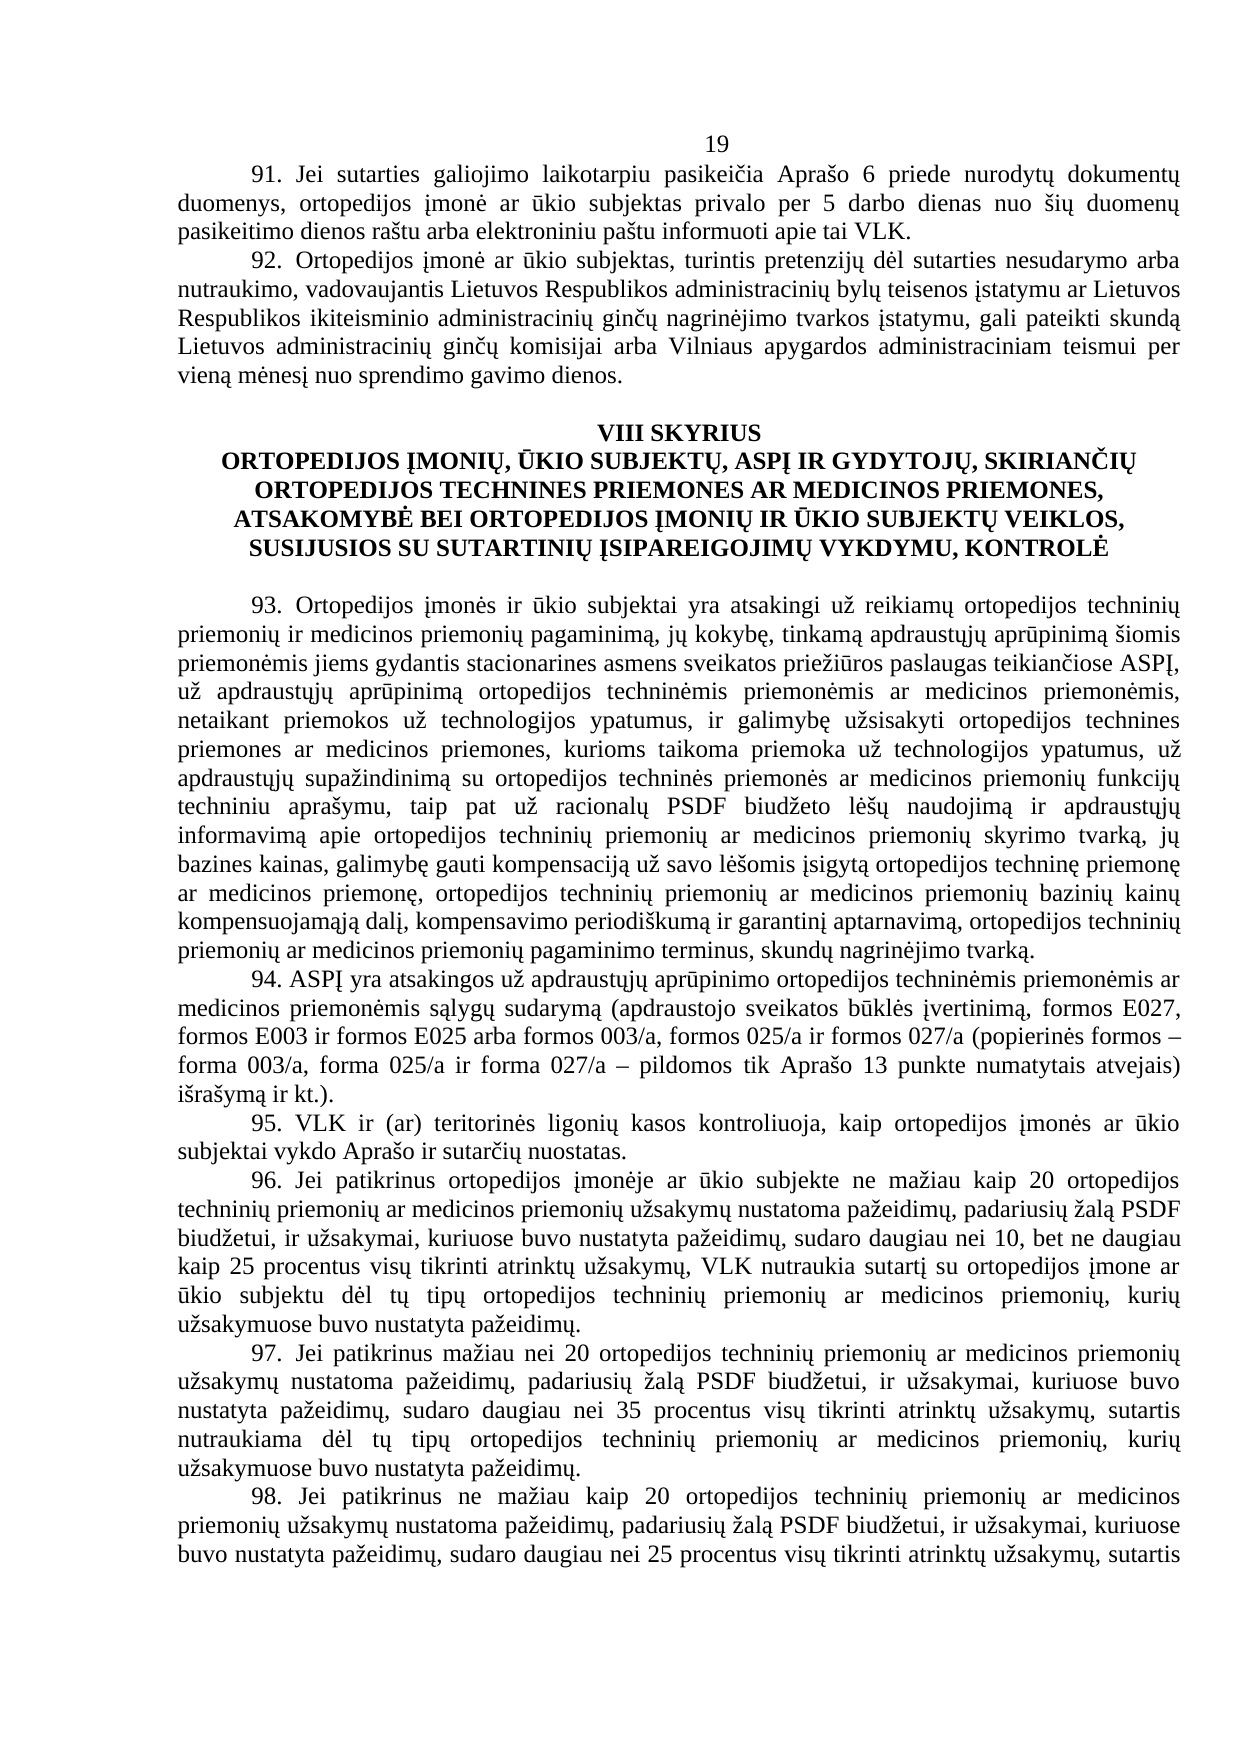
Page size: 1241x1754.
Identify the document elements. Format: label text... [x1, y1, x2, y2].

text 94. ASPĮ yra atsakingos už apdraustųjų aprūpinimo ortopedijos techninėmis priemonėmis ar medicinos priemonėmis sąlygų sudarymą (apdraustojo sveikatos būklės įvertinimą, formos E027, formos E003 ir formos E025 arba formos 003/a, formos 025/a ir formos 027/a (popierinės formos –forma 003/a, forma 025/a ir forma 027/a – pildomos tik Aprašo 13 punkte numatytais atvejais) išrašymą ir kt.). [177, 964, 1181, 1108]
text 95. VLK ir (ar) teritorinės ligonių kasos kontroliuoja, kaip ortopedijos įmonės ar ūkio subjektai vykdo Aprašo ir sutarčių nuostatas. [177, 1108, 1181, 1165]
text 97. Jei patikrinus mažiau nei 20 ortopedijos techninių priemonių ar medicinos priemonių užsakymų nustatoma pažeidimų, padariusių žalą PSDF biudžetui, ir užsakymai, kuriuose buvo nustatyta pažeidimų, sudaro daugiau nei 35 procentus visų tikrinti atrinktų užsakymų, sutartis nutraukiama dėl tų tipų ortopedijos techninių priemonių ar medicinos priemonių, kurių užsakymuose buvo nustatyta pažeidimų. [177, 1338, 1181, 1481]
text 92. Ortopedijos įmonė ar ūkio subjektas, turintis pretenzijų dėl sutarties nesudarymo arba nutraukimo, vadovaujantis Lietuvos Respublikos administracinių bylų teisenos įstatymu ar Lietuvos Respublikos ikiteisminio administracinių ginčų nagrinėjimo tvarkos įstatymu, gali pateikti skundą Lietuvos administracinių ginčų komisijai arba Vilniaus apygardos administraciniam teismui per vieną mėnesį nuo sprendimo gavimo dienos. [177, 245, 1181, 389]
text VIII SKYRIUS [177, 418, 1181, 446]
text 91. Jei sutarties galiojimo laikotarpiu pasikeičia Aprašo 6 priede nurodytų dokumentų duomenys, ortopedijos įmonė ar ūkio subjektas privalo per 5 darbo dienas nuo šių duomenų pasikeitimo dienos raštu arba elektroniniu paštu informuoti apie tai VLK. [177, 159, 1181, 245]
text 98. Jei patikrinus ne mažiau kaip 20 ortopedijos techninių priemonių ar medicinos priemonių užsakymų nustatoma pažeidimų, padariusių žalą PSDF biudžetui, ir užsakymai, kuriuose buvo nustatyta pažeidimų, sudaro daugiau nei 25 procentus visų tikrinti atrinktų užsakymų, sutartis [177, 1481, 1181, 1568]
text ORTOPEDIJOS ĮMONIŲ, ŪKIO SUBJEKTŲ, ASPĮ IR GYDYTOJŲ, SKIRIANČIŲ ORTOPEDIJOS TECHNINES PRIEMONES AR MEDICINOS PRIEMONES, ATSAKOMYBĖ BEI ORTOPEDIJOS ĮMONIŲ IR ŪKIO SUBJEKTŲ VEIKLOS, SUSIJUSIOS SU SUTARTINIŲ ĮSIPAREIGOJIMŲ VYKDYMU, KONTROLĖ [177, 446, 1181, 561]
text 93. Ortopedijos įmonės ir ūkio subjektai yra atsakingi už reikiamų ortopedijos techninių priemonių ir medicinos priemonių pagaminimą, jų kokybę, tinkamą apdraustųjų aprūpinimą šiomis priemonėmis jiems gydantis stacionarines asmens sveikatos priežiūros paslaugas teikiančiose ASPĮ, už apdraustųjų aprūpinimą ortopedijos techninėmis priemonėmis ar medicinos priemonėmis, netaikant priemokos už technologijos ypatumus, ir galimybę užsisakyti ortopedijos technines priemones ar medicinos priemones, kurioms taikoma priemoka už technologijos ypatumus, už apdraustųjų supažindinimą su ortopedijos techninės priemonės ar medicinos priemonių funkcijų techniniu aprašymu, taip pat už racionalų PSDF biudžeto lėšų naudojimą ir apdraustųjų informavimą apie ortopedijos techninių priemonių ar medicinos priemonių skyrimo tvarką, jų bazines kainas, galimybę gauti kompensaciją už savo lėšomis įsigytą ortopedijos techninę priemonę ar medicinos priemonę, ortopedijos techninių priemonių ar medicinos priemonių bazinių kainų kompensuojamąją dalį, kompensavimo periodiškumą ir garantinį aptarnavimą, ortopedijos techninių priemonių ar medicinos priemonių pagaminimo terminus, skundų nagrinėjimo tvarką. [177, 590, 1181, 964]
text 96. Jei patikrinus ortopedijos įmonėje ar ūkio subjekte ne mažiau kaip 20 ortopedijos techninių priemonių ar medicinos priemonių užsakymų nustatoma pažeidimų, padariusių žalą PSDF biudžetui, ir užsakymai, kuriuose buvo nustatyta pažeidimų, sudaro daugiau nei 10, bet ne daugiau kaip 25 procentus visų tikrinti atrinktų užsakymų, VLK nutraukia sutartį su ortopedijos įmone ar ūkio subjektu dėl tų tipų ortopedijos techninių priemonių ar medicinos priemonių, kurių užsakymuose buvo nustatyta pažeidimų. [177, 1165, 1181, 1338]
